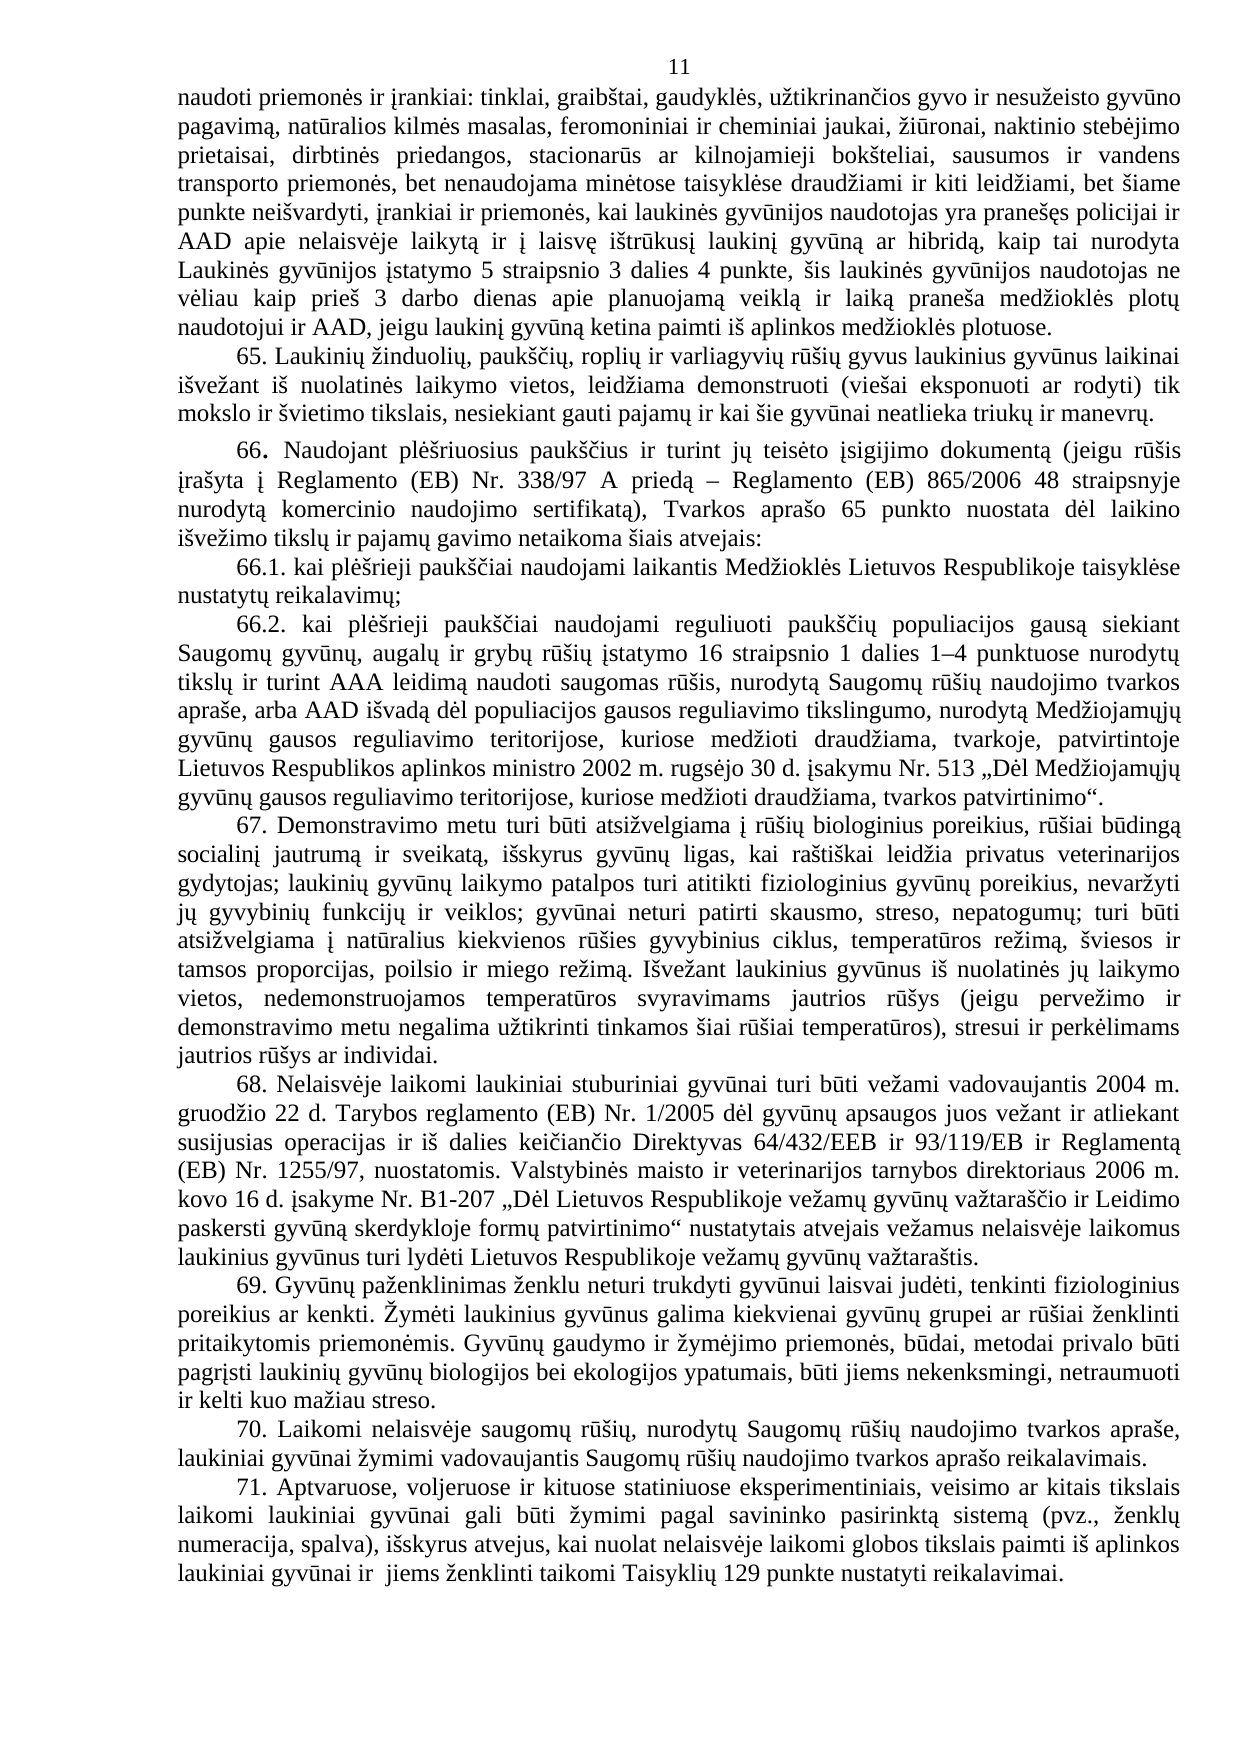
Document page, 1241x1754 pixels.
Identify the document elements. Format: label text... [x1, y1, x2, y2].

text 67. Demonstravimo metu turi būti atsižvelgiama į rūšių biologinius poreikius, rūšiai būdingą socialinį jautrumą ir sveikatą, išskyrus gyvūnų ligas, kai raštiškai leidžia privatus veterinarijos gydytojas; laukinių gyvūnų laikymo patalpos turi atitikti fiziologinius gyvūnų poreikius, nevaržyti jų gyvybinių funkcijų ir veiklos; gyvūnai neturi patirti skausmo, streso, nepatogumų; turi būti atsižvelgiama į natūralius kiekvienos rūšies gyvybinius ciklus, temperatūros režimą, šviesos ir tamsos proporcijas, poilsio ir miego režimą. Išvežant laukinius gyvūnus iš nuolatinės jų laikymo vietos, nedemonstruojamos temperatūros svyravimams jautrios rūšys (jeigu pervežimo ir demonstravimo metu negalima užtikrinti tinkamos šiai rūšiai temperatūros), stresui ir perkėlimams jautrios rūšys ar individai. [177, 811, 1181, 1069]
text 68. Nelaisvėje laikomi laukiniai stuburiniai gyvūnai turi būti vežami vadovaujantis 2004 m. gruodžio 22 d. Tarybos reglamento (EB) Nr. 1/2005 dėl gyvūnų apsaugos juos vežant ir atliekant susijusias operacijas ir iš dalies keičiančio Direktyvas 64/432/EEB ir 93/119/EB ir Reglamentą (EB) Nr. 1255/97, nuostatomis. Valstybinės maisto ir veterinarijos tarnybos direktoriaus 2006 m. kovo 16 d. įsakyme Nr. B1-207 „Dėl Lietuvos Respublikoje vežamų gyvūnų važtaraščio ir Leidimo paskersti gyvūną skerdykloje formų patvirtinimo“ nustatytais atvejais vežamus nelaisvėje laikomus laukinius gyvūnus turi lydėti Lietuvos Respublikoje vežamų gyvūnų važtaraštis. [177, 1069, 1181, 1271]
text 66. Naudojant plėšriuosius paukščius ir turint jų teisėto įsigijimo dokumentą (jeigu rūšis įrašyta į Reglamento (EB) Nr. 338/97 A priedą – Reglamento (EB) 865/2006 48 straipsnyje nurodytą komercinio naudojimo sertifikatą), Tvarkos aprašo 65 punkto nuostata dėl laikino išvežimo tikslų ir pajamų gavimo netaikoma šiais atvejais: [177, 427, 1181, 552]
text 66.2. kai plėšrieji paukščiai naudojami reguliuoti paukščių populiacijos gausą siekiant Saugomų gyvūnų, augalų ir grybų rūšių įstatymo 16 straipsnio 1 dalies 1–4 punktuose nurodytų tikslų ir turint AAA leidimą naudoti saugomas rūšis, nurodytą Saugomų rūšių naudojimo tvarkos apraše, arba AAD išvadą dėl populiacijos gausos reguliavimo tikslingumo, nurodytą Medžiojamųjų gyvūnų gausos reguliavimo teritorijose, kuriose medžioti draudžiama, tvarkoje, patvirtintoje Lietuvos Respublikos aplinkos ministro 2002 m. rugsėjo 30 d. įsakymu Nr. 513 „Dėl Medžiojamųjų gyvūnų gausos reguliavimo teritorijose, kuriose medžioti draudžiama, tvarkos patvirtinimo“. [177, 609, 1181, 811]
text 71. Aptvaruose, voljeruose ir kituose statiniuose eksperimentiniais, veisimo ar kitais tikslais laikomi laukiniai gyvūnai gali būti žymimi pagal savininko pasirinktą sistemą (pvz., ženklų numeracija, spalva), išskyrus atvejus, kai nuolat nelaisvėje laikomi globos tikslais paimti iš aplinkos laukiniai gyvūnai ir jiems ženklinti taikomi Taisyklių 129 punkte nustatyti reikalavimai. [177, 1472, 1181, 1587]
text 69. Gyvūnų paženklinimas ženklu neturi trukdyti gyvūnui laisvai judėti, tenkinti fiziologinius poreikius ar kenkti. Žymėti laukinius gyvūnus galima kiekvienai gyvūnų grupei ar rūšiai ženklinti pritaikytomis priemonėmis. Gyvūnų gaudymo ir žymėjimo priemonės, būdai, metodai privalo būti pagrįsti laukinių gyvūnų biologijos bei ekologijos ypatumais, būti jiems nekenksmingi, netraumuoti ir kelti kuo mažiau streso. [177, 1271, 1181, 1414]
text 70. Laikomi nelaisvėje saugomų rūšių, nurodytų Saugomų rūšių naudojimo tvarkos apraše, laukiniai gyvūnai žymimi vadovaujantis Saugomų rūšių naudojimo tvarkos aprašo reikalavimais. [177, 1414, 1181, 1472]
text 65. Laukinių žinduolių, paukščių, roplių ir varliagyvių rūšių gyvus laukinius gyvūnus laikinai išvežant iš nuolatinės laikymo vietos, leidžiama demonstruoti (viešai eksponuoti ar rodyti) tik mokslo ir švietimo tikslais, nesiekiant gauti pajamų ir kai šie gyvūnai neatlieka triukų ir manevrų. [177, 341, 1181, 427]
text 66.1. kai plėšrieji paukščiai naudojami laikantis Medžioklės Lietuvos Respublikoje taisyklėse nustatytų reikalavimų; [177, 552, 1181, 609]
text naudoti priemonės ir įrankiai: tinklai, graibštai, gaudyklės, užtikrinančios gyvo ir nesužeisto gyvūno pagavimą, natūralios kilmės masalas, feromoniniai ir cheminiai jaukai, žiūronai, naktinio stebėjimo prietaisai, dirbtinės priedangos, stacionarūs ar kilnojamieji bokšteliai, sausumos ir vandens transporto priemonės, bet nenaudojama minėtose taisyklėse draudžiami ir kiti leidžiami, bet šiame punkte neišvardyti, įrankiai ir priemonės, kai laukinės gyvūnijos naudotojas yra pranešęs policijai ir AAD apie nelaisvėje laikytą ir į laisvę ištrūkusį laukinį gyvūną ar hibridą, kaip tai nurodyta Laukinės gyvūnijos įstatymo 5 straipsnio 3 dalies 4 punkte, šis laukinės gyvūnijos naudotojas ne vėliau kaip prieš 3 darbo dienas apie planuojamą veiklą ir laiką praneša medžioklės plotų naudotojui ir AAD, jeigu laukinį gyvūną ketina paimti iš aplinkos medžioklės plotuose. [177, 82, 1181, 341]
